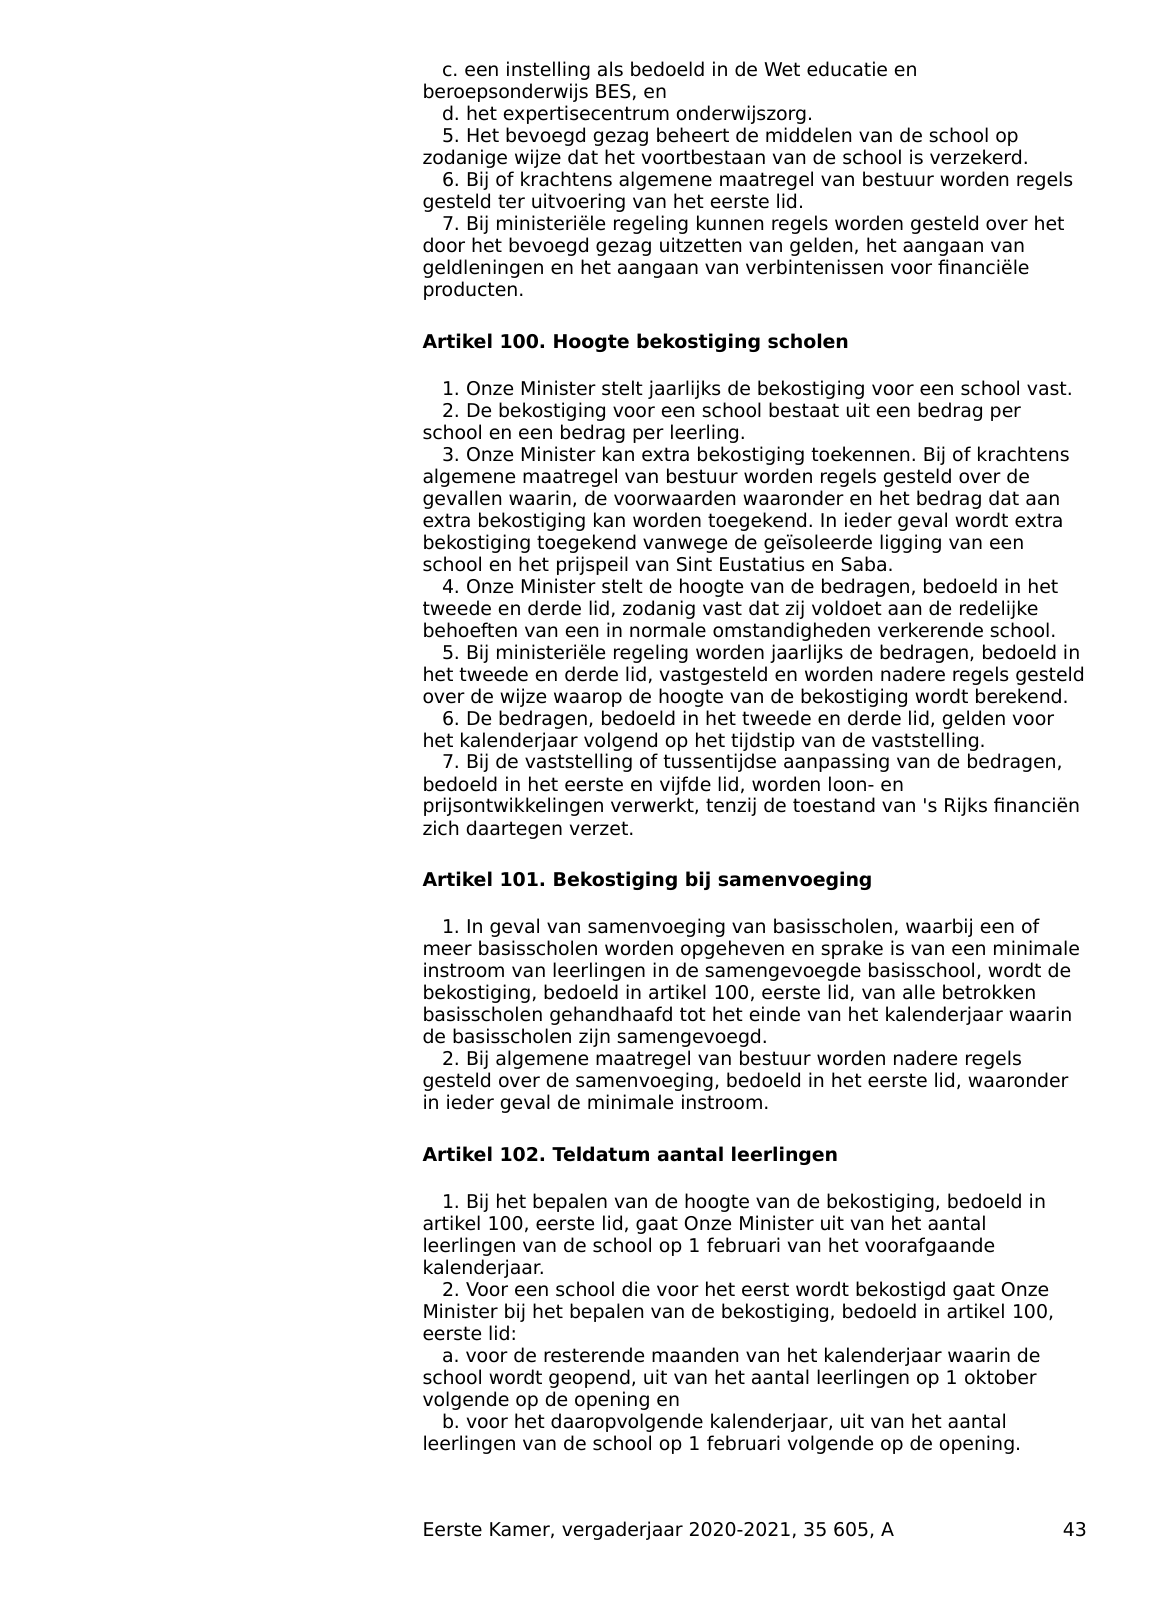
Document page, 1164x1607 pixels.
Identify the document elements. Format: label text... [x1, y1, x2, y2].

text 6. De bedragen, bedoeld in het tweede en derde lid, gelden voor het kalenderjaar volgend op het tijdstip van de vaststelling. [422, 707, 1087, 751]
text 5. Het bevoegd gezag beheert de middelen van de school op zodanige wijze dat het voortbestaan van de school is verzekerd. [422, 125, 1087, 169]
text 1. Bij het bepalen van de hoogte van de bekostiging, bedoeld in artikel 100, eerste lid, gaat Onze Minister uit van het aantal leerlingen van de school op 1 februari van het voorafgaande kalenderjaar. [422, 1191, 1087, 1279]
text c. een instelling als bedoeld in de Wet educatie en beroepsonderwijs BES, en [422, 59, 1087, 103]
text 2. Bij algemene maatregel van bestuur worden nadere regels gesteld over de samenvoeging, bedoeld in het eerste lid, waaronder in ieder geval de minimale instroom. [422, 1048, 1087, 1114]
text 2. Voor een school die voor het eerst wordt bekostigd gaat Onze Minister bij het bepalen van de bekostiging, bedoeld in artikel 100, eerste lid: [422, 1279, 1087, 1345]
text 1. In geval van samenvoeging van basisscholen, waarbij een of meer basisscholen worden opgeheven en sprake is van een minimale instroom van leerlingen in de samengevoegde basisschool, wordt de bekostiging, bedoeld in artikel 100, eerste lid, van alle betrokken basisscholen gehandhaafd tot het einde van het kalenderjaar waarin de basisscholen zijn samengevoegd. [422, 916, 1087, 1048]
text b. voor het daaropvolgende kalenderjaar, uit van het aantal leerlingen van de school op 1 februari volgende op de opening. [422, 1411, 1087, 1455]
text a. voor de resterende maanden van het kalenderjaar waarin de school wordt geopend, uit van het aantal leerlingen op 1 oktober volgende op de opening en [422, 1345, 1087, 1411]
subtitle Artikel 101. Bekostiging bij samenvoeging [422, 869, 1087, 891]
text d. het expertisecentrum onderwijszorg. [422, 103, 1087, 125]
text 7. Bij ministeriële regeling kunnen regels worden gesteld over het door het bevoegd gezag uitzetten van gelden, het aangaan van geldleningen en het aangaan van verbintenissen voor financiële producten. [422, 213, 1087, 301]
text 2. De bekostiging voor een school bestaat uit een bedrag per school en een bedrag per leerling. [422, 400, 1087, 444]
subtitle Artikel 102. Teldatum aantal leerlingen [422, 1144, 1087, 1166]
text 5. Bij ministeriële regeling worden jaarlijks de bedragen, bedoeld in het tweede en derde lid, vastgesteld en worden nadere regels gesteld over de wijze waarop de hoogte van de bekostiging wordt berekend. [422, 642, 1087, 707]
text 3. Onze Minister kan extra bekostiging toekennen. Bij of krachtens algemene maatregel van bestuur worden regels gesteld over de gevallen waarin, de voorwaarden waaronder en het bedrag dat aan extra bekostiging kan worden toegekend. In ieder geval wordt extra bekostiging toegekend vanwege de geïsoleerde ligging van een school en het prijspeil van Sint Eustatius en Saba. [422, 444, 1087, 576]
subtitle Artikel 100. Hoogte bekostiging scholen [422, 331, 1087, 353]
text 4. Onze Minister stelt de hoogte van de bedragen, bedoeld in het tweede en derde lid, zodanig vast dat zij voldoet aan de redelijke behoeften van een in normale omstandigheden verkerende school. [422, 576, 1087, 642]
text 7. Bij de vaststelling of tussentijdse aanpassing van de bedragen, bedoeld in het eerste en vijfde lid, worden loon- en prijsontwikkelingen verwerkt, tenzij de toestand van 's Rijks financiën zich daartegen verzet. [422, 751, 1087, 839]
text 6. Bij of krachtens algemene maatregel van bestuur worden regels gesteld ter uitvoering van het eerste lid. [422, 169, 1087, 213]
text 1. Onze Minister stelt jaarlijks de bekostiging voor een school vast. [422, 378, 1087, 400]
